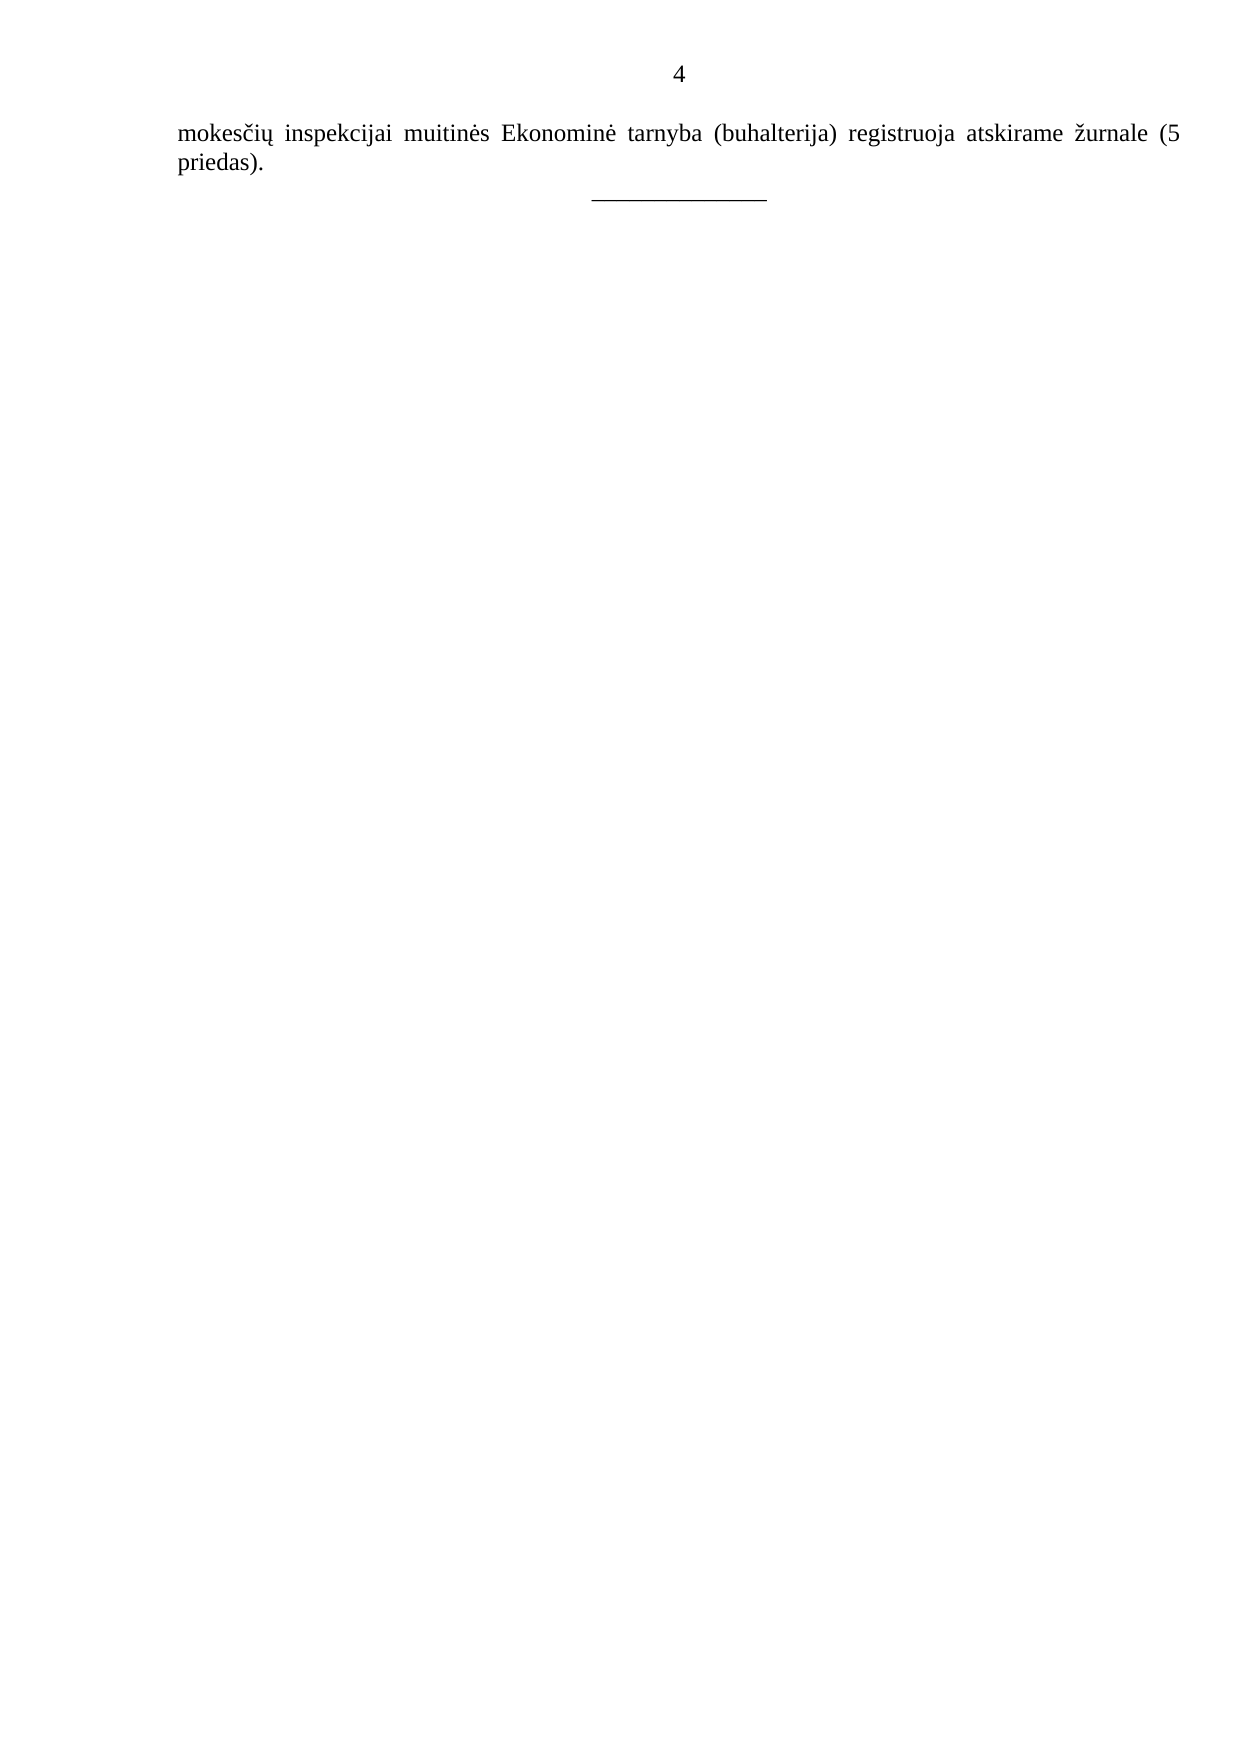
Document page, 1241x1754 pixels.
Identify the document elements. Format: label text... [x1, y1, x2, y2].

text mokesčių inspekcijai muitinės Ekonominė tarnyba (buhalterija) registruoja atskirame žurnale (5 priedas). [177, 118, 1181, 176]
text ______________ [177, 176, 1181, 204]
